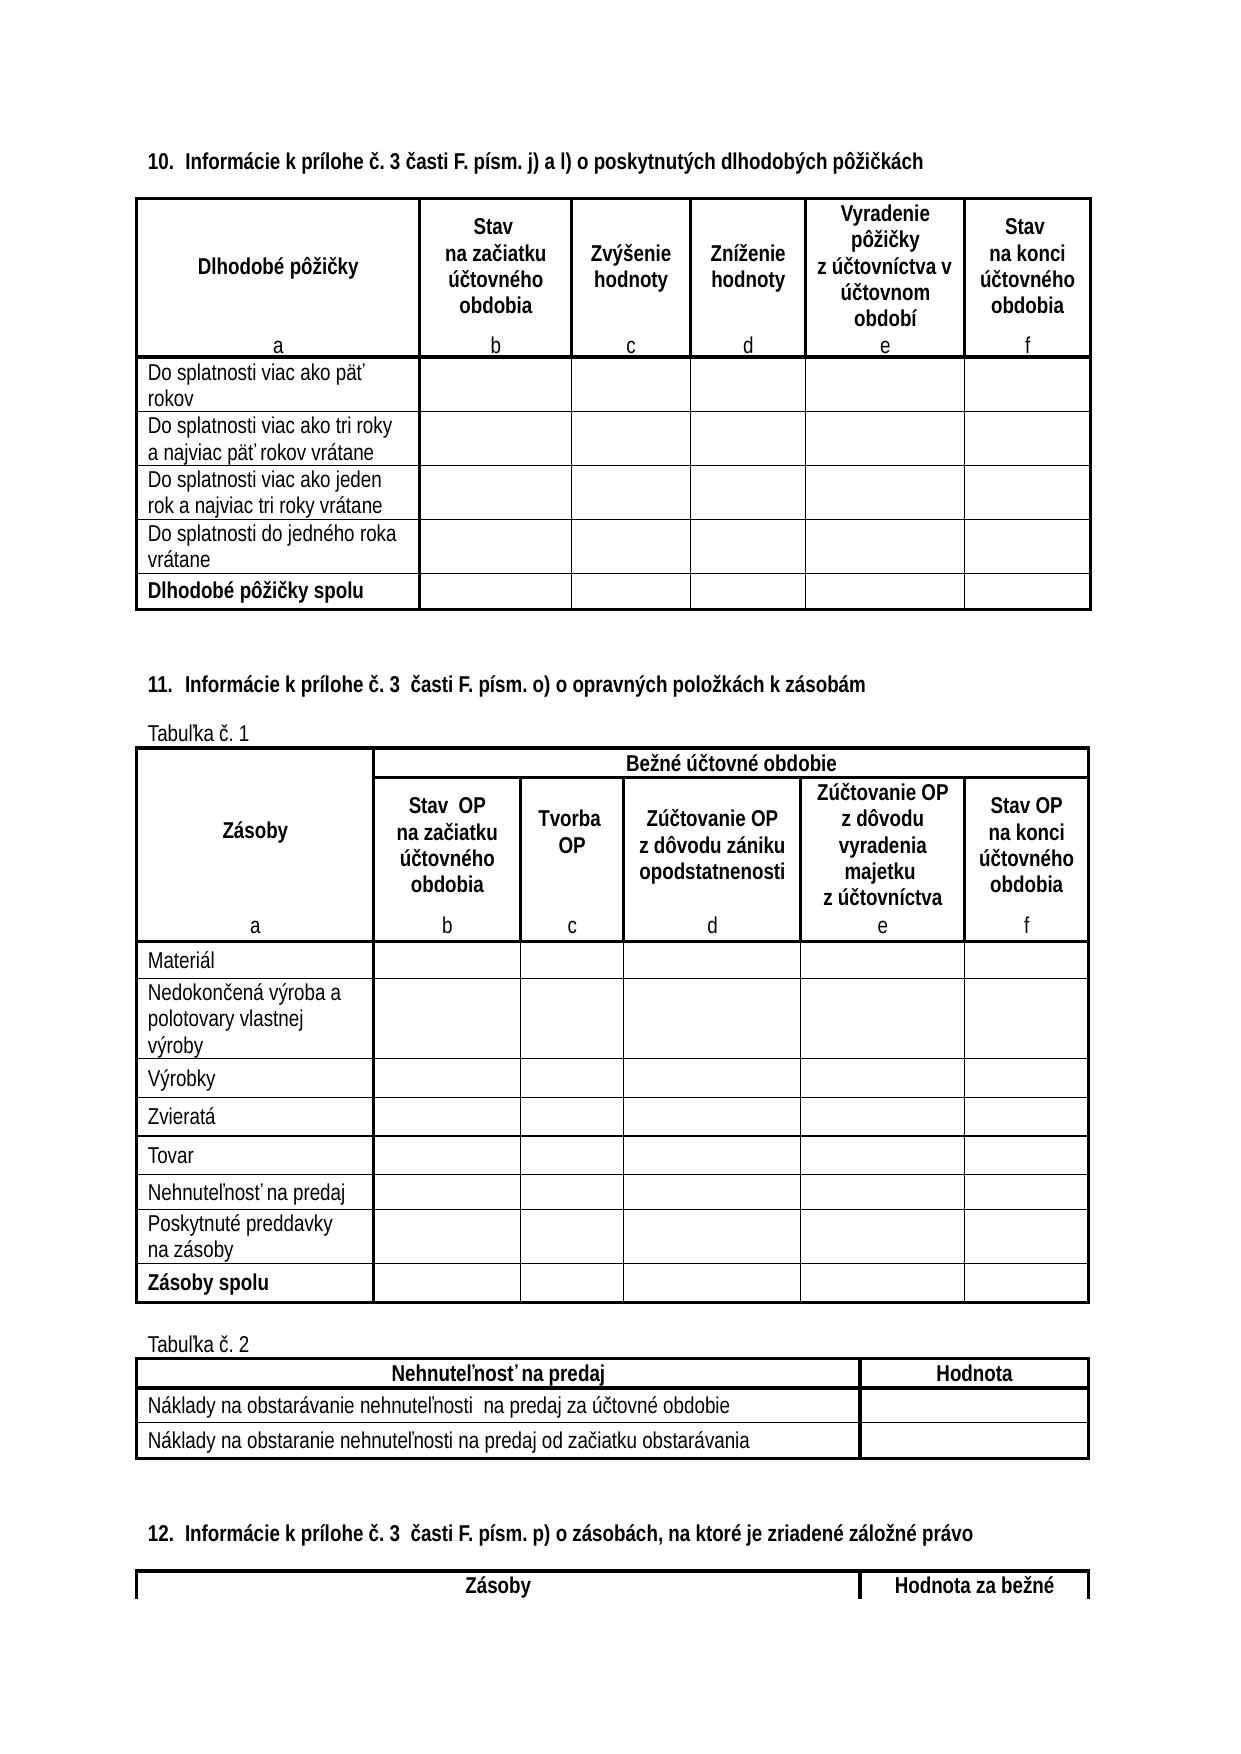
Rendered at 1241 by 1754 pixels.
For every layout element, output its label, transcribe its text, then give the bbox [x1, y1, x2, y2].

table_cell Tvorba OP [522, 779, 622, 911]
table_cell [862, 1390, 1087, 1422]
table_cell [624, 1175, 800, 1209]
table_cell a [138, 332, 418, 355]
table_cell Do splatnosti viac ako tri roky a najviac päť rokov vrátane [138, 412, 418, 465]
table_cell [801, 979, 964, 1058]
table_cell [965, 979, 1087, 1058]
table_cell [691, 412, 805, 465]
table_cell Do splatnosti do jedného roka vrátane [138, 520, 418, 572]
title Informácie k prílohe č. 3 časti F. písm. j) a l) o poskytnutých dlhodobých pôžičkách [148, 148, 1093, 174]
table_cell [521, 979, 623, 1058]
table_cell b [375, 911, 519, 939]
table_cell [375, 1264, 520, 1301]
table_cell f [966, 911, 1087, 939]
table_cell [375, 1098, 520, 1135]
table_cell [801, 943, 964, 978]
table_cell [965, 1098, 1087, 1135]
table_cell [801, 1137, 964, 1173]
table_cell c [522, 911, 622, 939]
table_header Zásoby [138, 1573, 858, 1599]
table_cell [965, 943, 1087, 978]
table_cell [521, 1137, 623, 1173]
table_cell [862, 1423, 1087, 1457]
table_cell [572, 359, 690, 411]
table_cell [965, 1137, 1087, 1173]
table_cell [965, 520, 1089, 572]
table_cell [801, 1059, 964, 1097]
table_cell [624, 1098, 800, 1135]
table_cell [691, 574, 805, 608]
table_cell [624, 1137, 800, 1173]
table_cell [801, 1264, 964, 1301]
table_cell Zúčtovanie OP z dôvodu zániku opodstatnenosti [625, 779, 799, 911]
table_cell [624, 1264, 800, 1301]
table_header Zvýšenie hodnoty [573, 200, 689, 332]
table_cell e [802, 911, 963, 939]
table_header Stav na začiatku účtovného obdobia [421, 200, 570, 332]
table_header Stav na konci účtovného obdobia [966, 200, 1089, 332]
table_cell [965, 466, 1089, 519]
text Tabuľka č. 2 [148, 1331, 1093, 1357]
table_cell [801, 1175, 964, 1209]
table_cell [965, 574, 1089, 608]
table_cell a [138, 911, 372, 939]
table_cell [691, 466, 805, 519]
table_header Bežné účtovné obdobie [375, 750, 1087, 776]
table_cell [965, 1175, 1087, 1209]
table_header Nehnuteľnosť na predaj [138, 1360, 858, 1386]
table_cell [572, 520, 690, 572]
table_cell [521, 1210, 623, 1263]
table_cell [421, 466, 571, 519]
title Informácie k prílohe č. 3 časti F. písm. o) o opravných položkách k zásobám [148, 671, 1093, 697]
table_cell c [573, 332, 689, 355]
title Informácie k prílohe č. 3 časti F. písm. p) o zásobách, na ktoré je zriadené záložné právo [148, 1520, 1093, 1546]
table_cell [421, 574, 571, 608]
table_header Zásoby [138, 750, 372, 911]
table_header Vyradenie pôžičky z účtovníctva v účtovnom období [807, 200, 963, 332]
table_cell Dlhodobé pôžičky spolu [138, 574, 418, 608]
table_cell [572, 466, 690, 519]
table_cell b [421, 332, 570, 355]
table_cell [691, 359, 805, 411]
table_cell [965, 359, 1089, 411]
table_cell Poskytnuté preddavky na zásoby [138, 1210, 372, 1263]
table_cell Zásoby spolu [138, 1264, 372, 1301]
table_cell [965, 412, 1089, 465]
table_cell Stav OP na konci účtovného obdobia [966, 779, 1087, 911]
table_cell [375, 1137, 520, 1173]
table_cell [806, 359, 964, 411]
table_cell Výrobky [138, 1059, 372, 1097]
table_cell f [966, 332, 1089, 355]
table_cell [521, 1175, 623, 1209]
table_cell Do splatnosti viac ako päť rokov [138, 359, 418, 411]
table_cell [801, 1210, 964, 1263]
table_cell [806, 574, 964, 608]
table_cell Nedokončená výroba a polotovary vlastnej výroby [138, 979, 372, 1058]
table_cell [375, 979, 520, 1058]
table_cell [572, 574, 690, 608]
table_header Dlhodobé pôžičky [138, 200, 418, 332]
table_cell [375, 1175, 520, 1209]
table_cell Nehnuteľnosť na predaj [138, 1175, 372, 1209]
table_cell [375, 943, 520, 978]
table_cell [965, 1059, 1087, 1097]
table_cell Materiál [138, 943, 372, 978]
table_cell Náklady na obstarávanie nehnuteľnosti na predaj za účtovné obdobie [138, 1390, 858, 1422]
table_cell e [807, 332, 963, 355]
table_cell [965, 1264, 1087, 1301]
table_header Hodnota za bežné [862, 1573, 1087, 1599]
table_cell Tovar [138, 1137, 372, 1173]
text Tabuľka č. 1 [148, 720, 1093, 746]
table_cell [521, 1098, 623, 1135]
table_cell [521, 943, 623, 978]
table_cell d [692, 332, 804, 355]
table_cell Do splatnosti viac ako jeden rok a najviac tri roky vrátane [138, 466, 418, 519]
table_cell Zvieratá [138, 1098, 372, 1135]
table_header Hodnota [862, 1360, 1087, 1386]
table_cell [624, 943, 800, 978]
table_cell [801, 1098, 964, 1135]
table_cell [624, 1210, 800, 1263]
table_cell [421, 412, 571, 465]
table_cell [806, 412, 964, 465]
table_cell [572, 412, 690, 465]
table_cell [806, 466, 964, 519]
table_cell [624, 1059, 800, 1097]
table_cell [421, 359, 571, 411]
table_cell Náklady na obstaranie nehnuteľnosti na predaj od začiatku obstarávania [138, 1423, 858, 1457]
table_cell [965, 1210, 1087, 1263]
table_cell [806, 520, 964, 572]
table_cell [521, 1059, 623, 1097]
table_cell [421, 520, 571, 572]
table_cell d [625, 911, 799, 939]
table_cell [691, 520, 805, 572]
table_cell [375, 1210, 520, 1263]
table_cell Zúčtovanie OP z dôvodu vyradenia majetku z účtovníctva [802, 779, 963, 911]
table_cell [375, 1059, 520, 1097]
table_cell Stav OP na začiatku účtovného obdobia [375, 779, 519, 911]
table_header Zníženie hodnoty [692, 200, 804, 332]
table_cell [521, 1264, 623, 1301]
table_cell [624, 979, 800, 1058]
